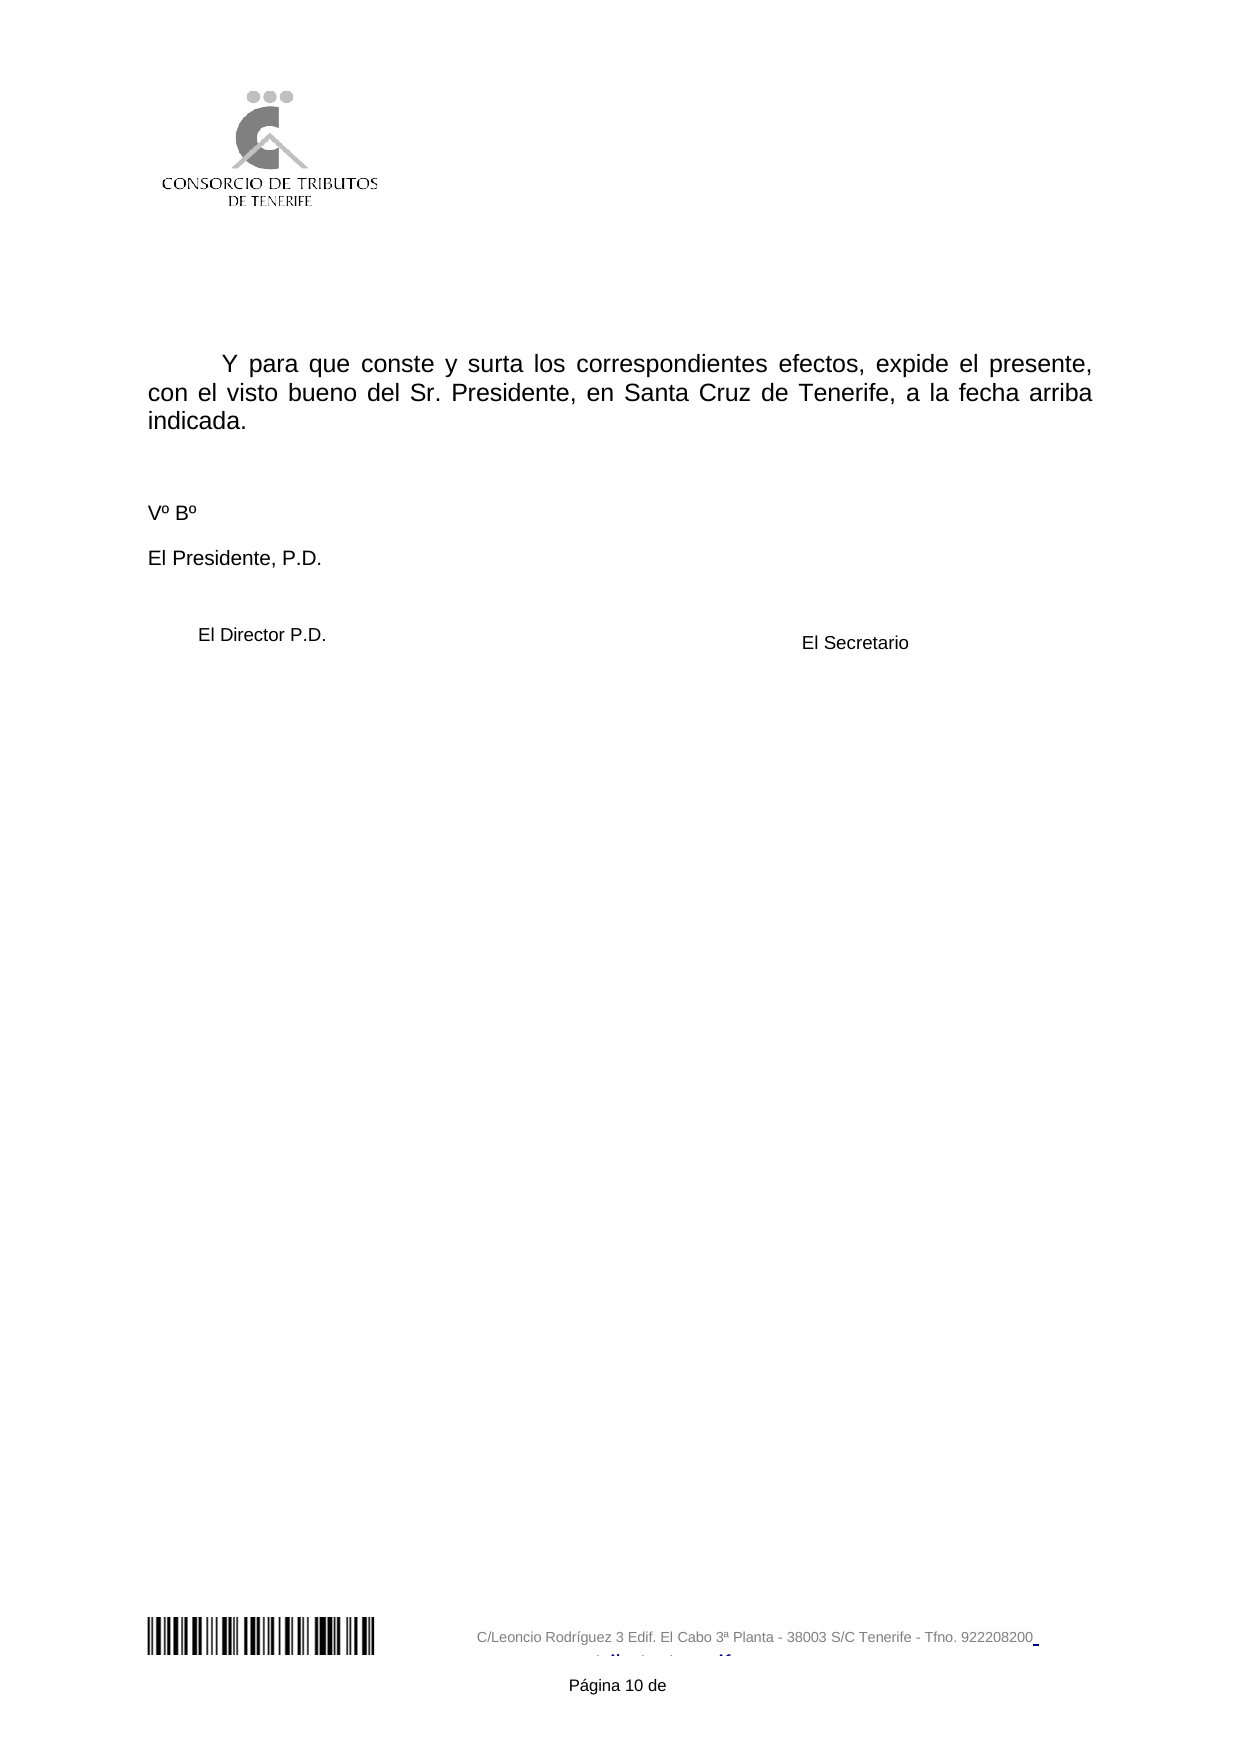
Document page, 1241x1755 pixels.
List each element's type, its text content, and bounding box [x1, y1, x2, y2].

text Y para que conste y surta los correspondientes efectos, expide el presente, con el visto bueno del Sr. Presidente, en Santa Cruz de Tenerife, a la fecha arriba indicada. [148, 349, 1093, 435]
text El Presidente, P.D. [148, 546, 1105, 569]
text El Secretario [802, 632, 1105, 653]
text El Director P.D. [198, 624, 327, 645]
text Vº Bº [148, 501, 1105, 525]
